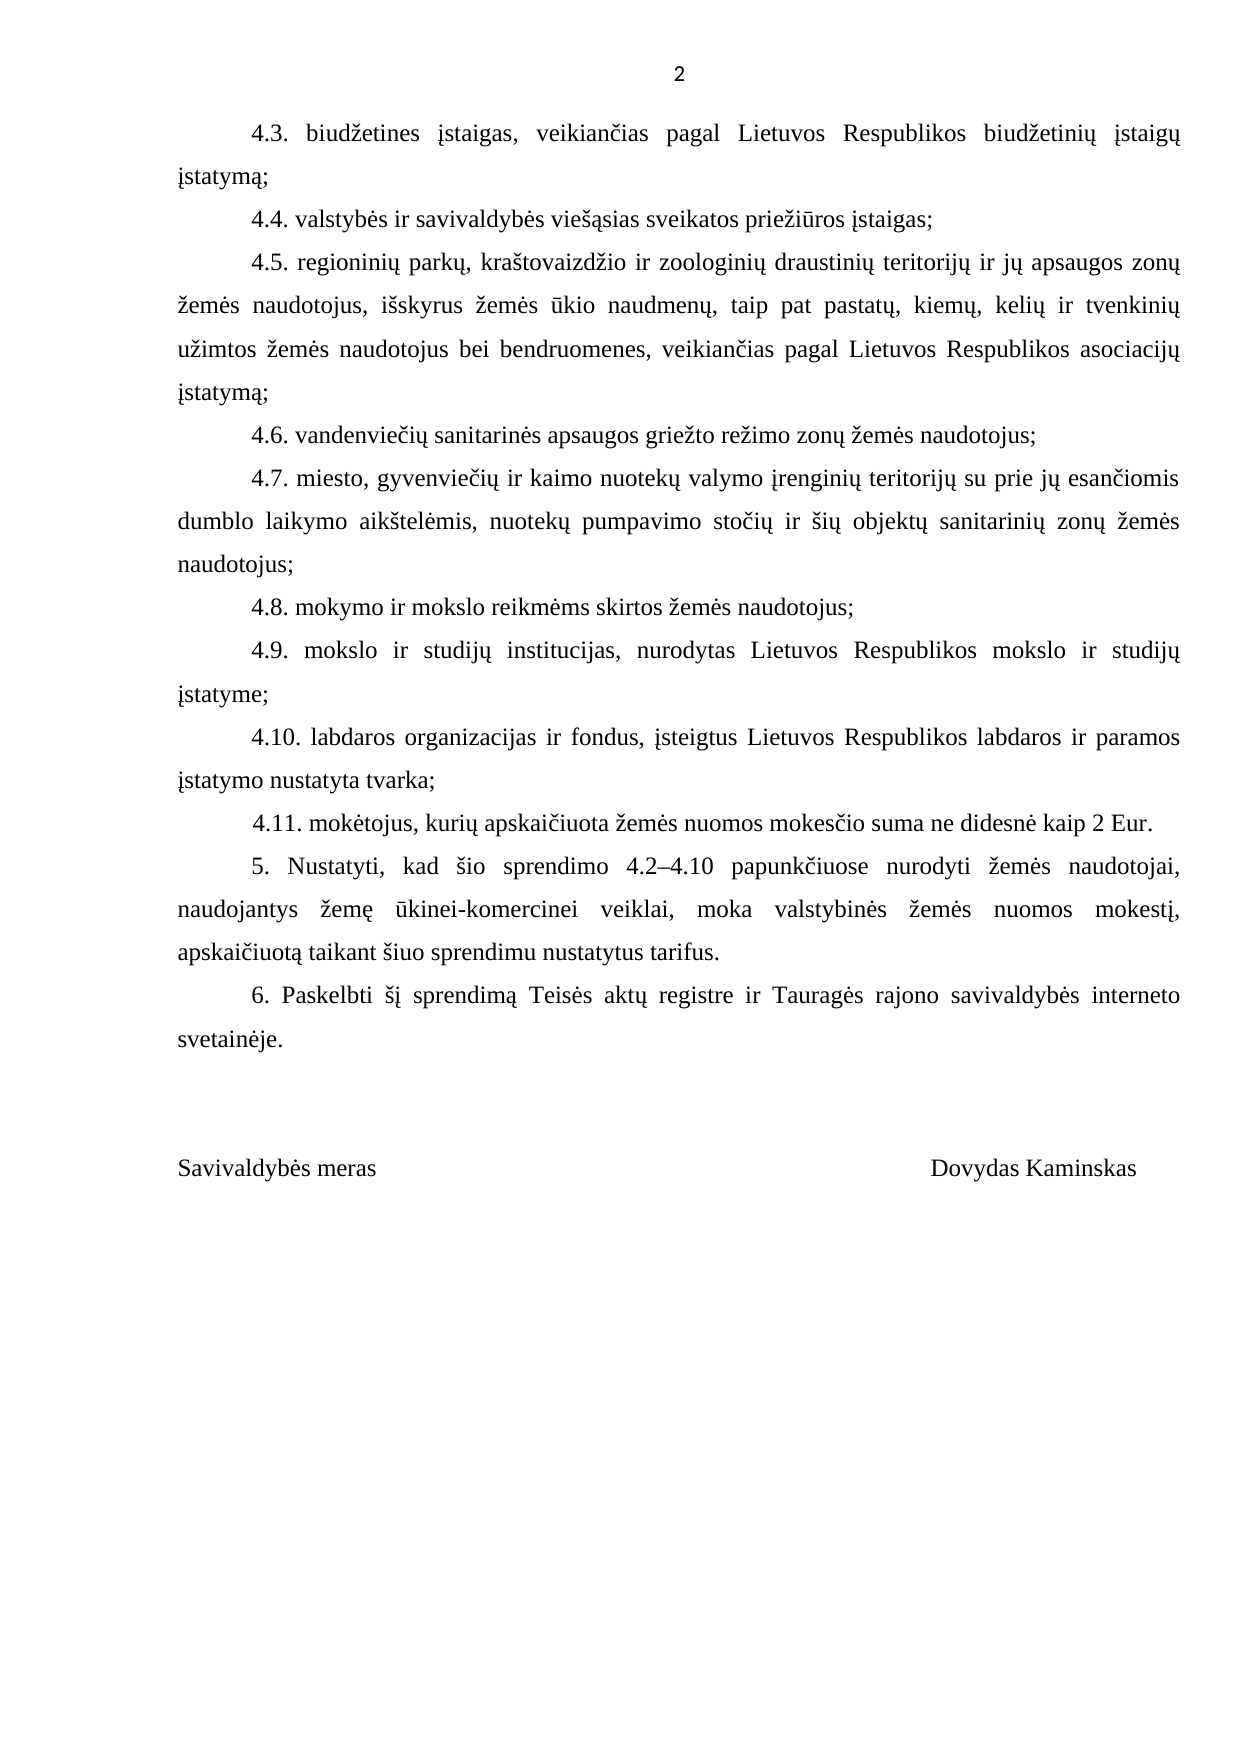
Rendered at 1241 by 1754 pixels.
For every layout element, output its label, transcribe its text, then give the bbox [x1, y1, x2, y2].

text 4.4. valstybės ir savivaldybės viešąsias sveikatos priežiūros įstaigas; [177, 204, 1181, 233]
text 4.7. miesto, gyvenviečių ir kaimo nuotekų valymo įrenginių teritorijų su prie jų esančiomis dumblo laikymo aikštelėmis, nuotekų pumpavimo stočių ir šių objektų sanitarinių zonų žemės naudotojus; [177, 463, 1181, 578]
text 5. Nustatyti, kad šio sprendimo 4.2–4.10 papunkčiuose nurodyti žemės naudotojai, naudojantys žemę ūkinei-komercinei veiklai, moka valstybinės žemės nuomos mokestį, apskaičiuotą taikant šiuo sprendimu nustatytus tarifus. [177, 851, 1181, 966]
text 6. Paskelbti šį sprendimą Teisės aktų registre ir Tauragės rajono savivaldybės interneto svetainėje. [177, 981, 1181, 1052]
text Savivaldybės meras Dovydas Kaminskas [177, 1153, 1181, 1182]
text 4.9. mokslo ir studijų institucijas, nurodytas Lietuvos Respublikos mokslo ir studijų įstatyme; [177, 636, 1181, 707]
text 4.6. vandenviečių sanitarinės apsaugos griežto režimo zonų žemės naudotojus; [177, 420, 1181, 449]
text 4.5. regioninių parkų, kraštovaizdžio ir zoologinių draustinių teritorijų ir jų apsaugos zonų žemės naudotojus, išskyrus žemės ūkio naudmenų, taip pat pastatų, kiemų, kelių ir tvenkinių užimtos žemės naudotojus bei bendruomenes, veikiančias pagal Lietuvos Respublikos asociacijų įstatymą; [177, 247, 1181, 406]
text 4.3. biudžetines įstaigas, veikiančias pagal Lietuvos Respublikos biudžetinių įstaigų įstatymą; [177, 118, 1181, 190]
text 4.10. labdaros organizacijas ir fondus, įsteigtus Lietuvos Respublikos labdaros ir paramos įstatymo nustatyta tvarka; [177, 722, 1181, 794]
text 4.8. mokymo ir mokslo reikmėms skirtos žemės naudotojus; [177, 592, 1181, 621]
text 4.11. mokėtojus, kurių apskaičiuota žemės nuomos mokesčio suma ne didesnė kaip 2 Eur. [177, 808, 1181, 837]
